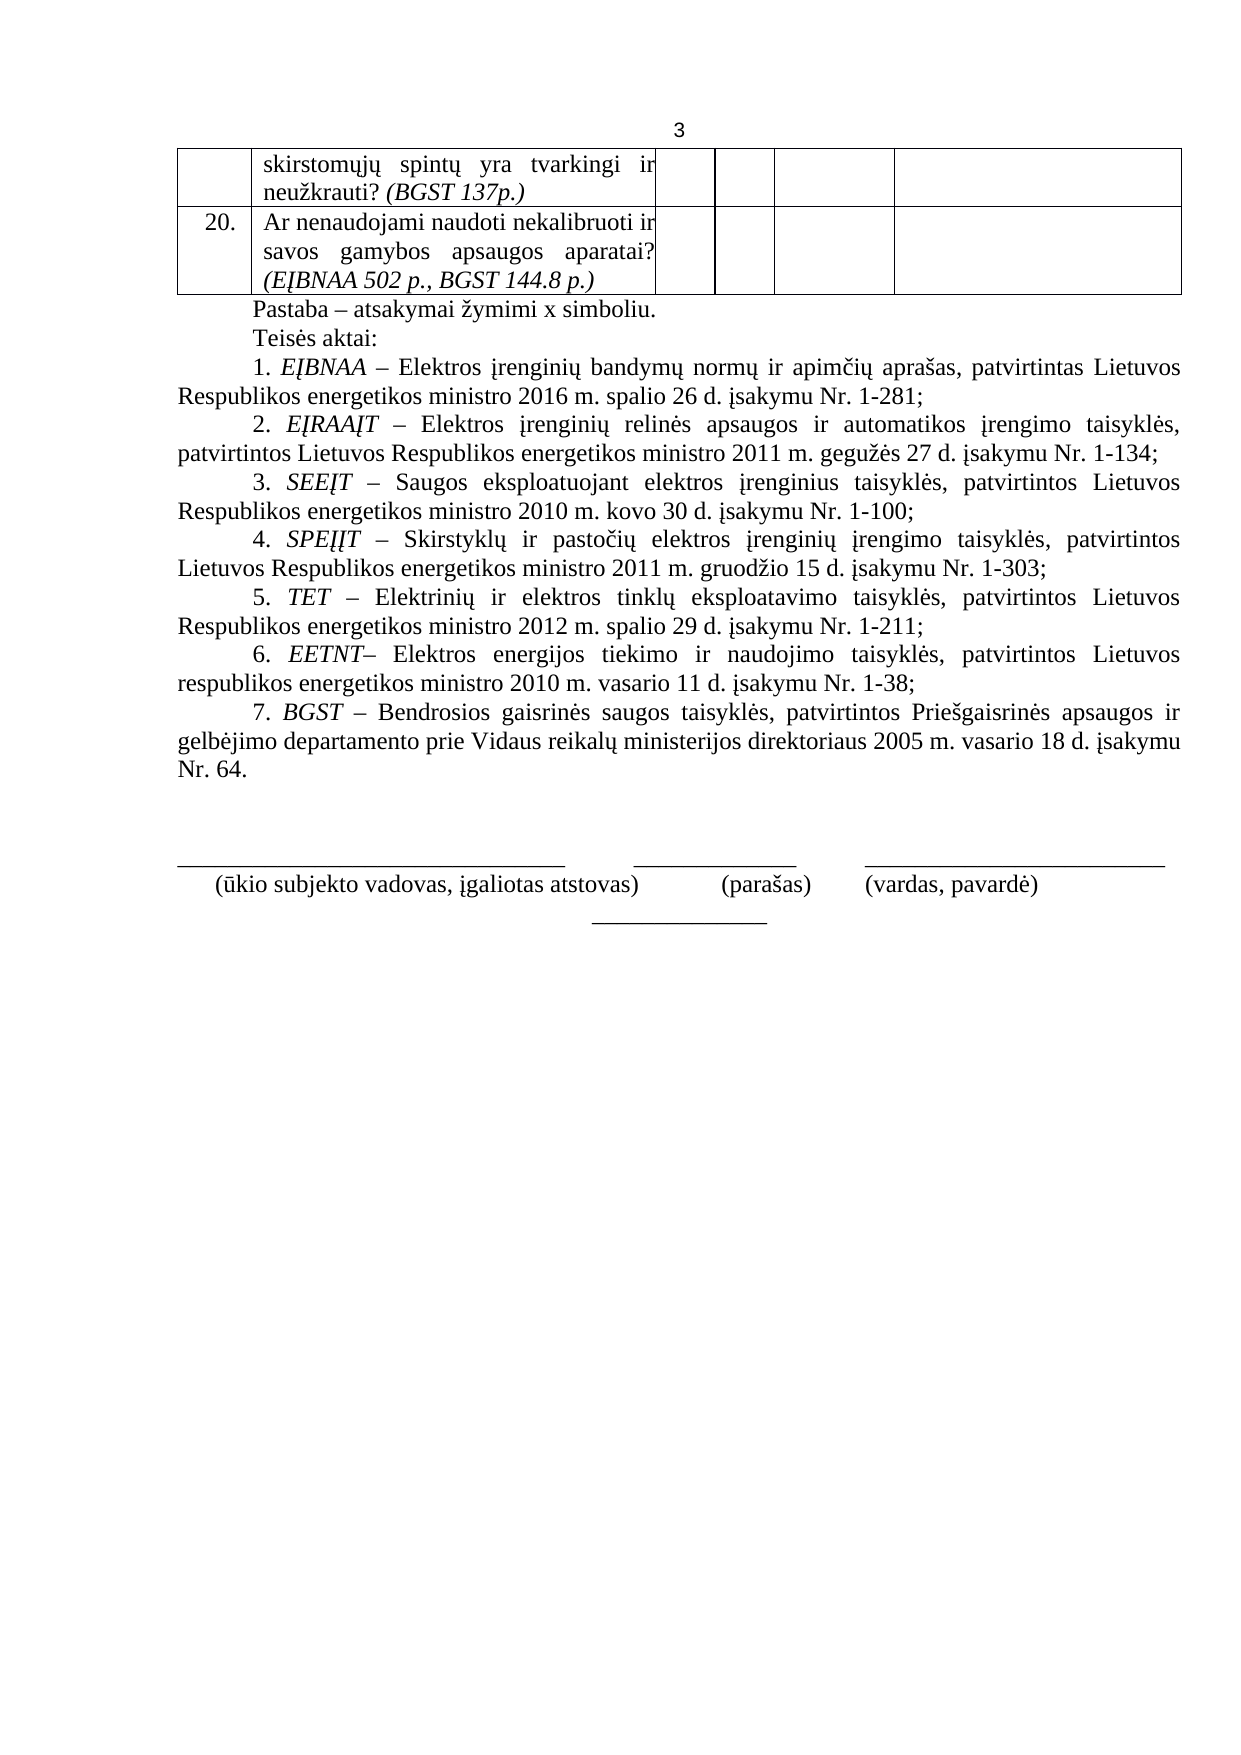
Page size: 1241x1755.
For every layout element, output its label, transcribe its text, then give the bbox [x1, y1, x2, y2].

text 4. SPEĮĮT – Skirstyklų ir pastočių elektros įrenginių įrengimo taisyklės, patvirtintos Lietuvos Respublikos energetikos ministro 2011 m. gruodžio 15 d. įsakymu Nr. 1-303; [177, 524, 1181, 582]
text 6. EETNT– Elektros energijos tiekimo ir naudojimo taisyklės, patvirtintos Lietuvos respublikos energetikos ministro 2010 m. vasario 11 d. įsakymu Nr. 1-38; [177, 639, 1181, 697]
table_cell [656, 149, 714, 206]
table_cell [895, 149, 1181, 206]
text _______________________________ _____________ ________________________ [177, 841, 1181, 869]
text 3. SEEĮT – Saugos eksploatuojant elektros įrenginius taisyklės, patvirtintos Lietuvos Respublikos energetikos ministro 2010 m. kovo 30 d. įsakymu Nr. 1-100; [177, 467, 1181, 524]
table_cell [716, 149, 774, 206]
table_cell [178, 149, 251, 206]
table_cell [775, 149, 894, 206]
table_cell [775, 207, 894, 293]
text 5. TET – Elektrinių ir elektros tinklų eksploatavimo taisyklės, patvirtintos Lietuvos Respublikos energetikos ministro 2012 m. spalio 29 d. įsakymu Nr. 1-211; [177, 582, 1181, 639]
text Teisės aktai: [177, 323, 1181, 352]
table_cell [656, 207, 714, 293]
table_cell Ar nenaudojami naudoti nekalibruoti ir savos gamybos apsaugos aparatai? (EĮBNAA 502 p., BGST 144.8 p.) [252, 207, 655, 293]
table_cell skirstomųjų spintų yra tvarkingi ir neužkrauti? (BGST 137p.) [252, 149, 655, 206]
text ______________ [177, 898, 1181, 927]
text (ūkio subjekto vadovas, įgaliotas atstovas) (parašas) (vardas, pavardė) [177, 869, 1181, 898]
table_cell [716, 207, 774, 293]
text 1. EĮBNAA – Elektros įrenginių bandymų normų ir apimčių aprašas, patvirtintas Lietuvos Respublikos energetikos ministro 2016 m. spalio 26 d. įsakymu Nr. 1-281; [177, 352, 1181, 409]
table_cell [895, 207, 1181, 293]
text Pastaba – atsakymai žymimi x simboliu. [177, 295, 1181, 323]
text 2. EĮRAAĮT – Elektros įrenginių relinės apsaugos ir automatikos įrengimo taisyklės, patvirtintos Lietuvos Respublikos energetikos ministro 2011 m. gegužės 27 d. įsakymu Nr. 1-134; [177, 409, 1181, 467]
table_cell 20. [178, 207, 251, 293]
text 7. BGST – Bendrosios gaisrinės saugos taisyklės, patvirtintos Priešgaisrinės apsaugos ir gelbėjimo departamento prie Vidaus reikalų ministerijos direktoriaus 2005 m. vasario 18 d. įsakymu Nr. 64. [177, 697, 1181, 783]
